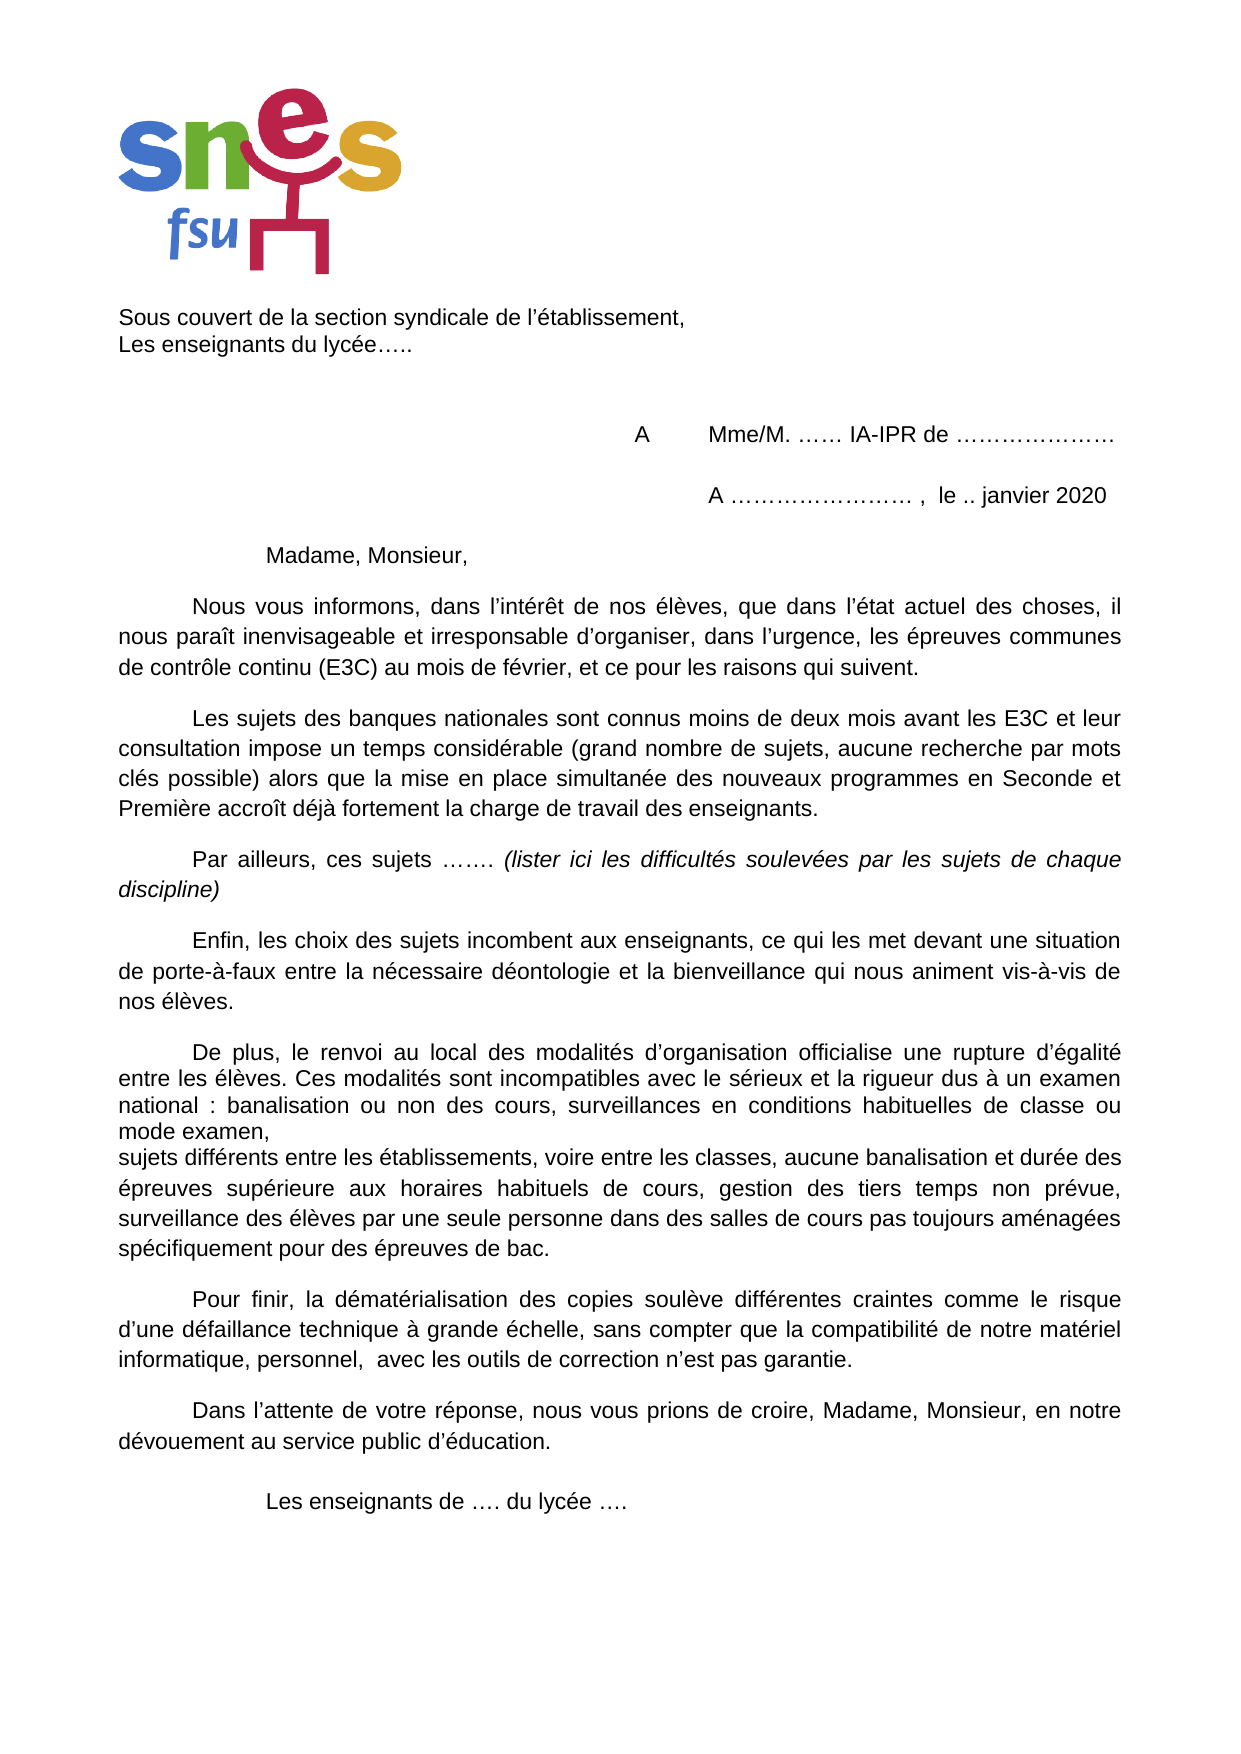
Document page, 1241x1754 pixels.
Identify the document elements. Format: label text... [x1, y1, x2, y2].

text Dans l’attente de votre réponse, nous vous prions de croire, Madame, Monsieur, en notre dévouement au service public d’éducation. [118, 1397, 1122, 1454]
text Madame, Monsieur, [118, 542, 1122, 568]
text Les enseignants du lycée….. [118, 331, 1122, 357]
text A …………………… , le .. janvier 2020 [118, 482, 1122, 508]
text A Mme/M. …… IA-IPR de ………………… [118, 421, 1122, 447]
text Les enseignants de …. du lycée …. [192, 1488, 1122, 1514]
text Pour finir, la dématérialisation des copies soulève différentes craintes comme le risque d’une défaillance technique à grande échelle, sans compter que la compatibilité de notre matériel informatique, personnel, avec les outils de correction n’est pas garantie. [118, 1286, 1122, 1373]
text Par ailleurs, ces sujets ……. (lister ici les difficultés soulevées par les sujets de chaque discipline) [118, 846, 1122, 903]
picture [118, 88, 405, 278]
text De plus, le renvoi au local des modalités d’organisation officialise une rupture d’égalité entre les élèves. Ces modalités sont incompatibles avec le sérieux et la rigueur dus à un examen national : banalisation ou non des cours, surveillances en conditions habituelles de classe ou mode examen, [118, 1039, 1122, 1144]
text Sous couvert de la section syndicale de l’établissement, [118, 304, 1122, 331]
text Nous vous informons, dans l’intérêt de nos élèves, que dans l’état actuel des choses, il nous paraît inenvisageable et irresponsable d’organiser, dans l’urgence, les épreuves communes de contrôle continu (E3C) au mois de février, et ce pour les raisons qui suivent. [118, 593, 1122, 680]
text sujets différents entre les établissements, voire entre les classes, aucune banalisation et durée des épreuves supérieure aux horaires habituels de cours, gestion des tiers temps non prévue, surveillance des élèves par une seule personne dans des salles de cours pas toujours aménagées spécifiquement pour des épreuves de bac. [118, 1144, 1122, 1261]
text Les sujets des banques nationales sont connus moins de deux mois avant les E3C et leur consultation impose un temps considérable (grand nombre de sujets, aucune recherche par mots clés possible) alors que la mise en place simultanée des nouveaux programmes en Seconde et Première accroît déjà fortement la charge de travail des enseignants. [118, 704, 1122, 821]
text Enfin, les choix des sujets incombent aux enseignants, ce qui les met devant une situation de porte-à-faux entre la nécessaire déontologie et la bienveillance qui nous animent vis-à-vis de nos élèves. [118, 927, 1122, 1014]
